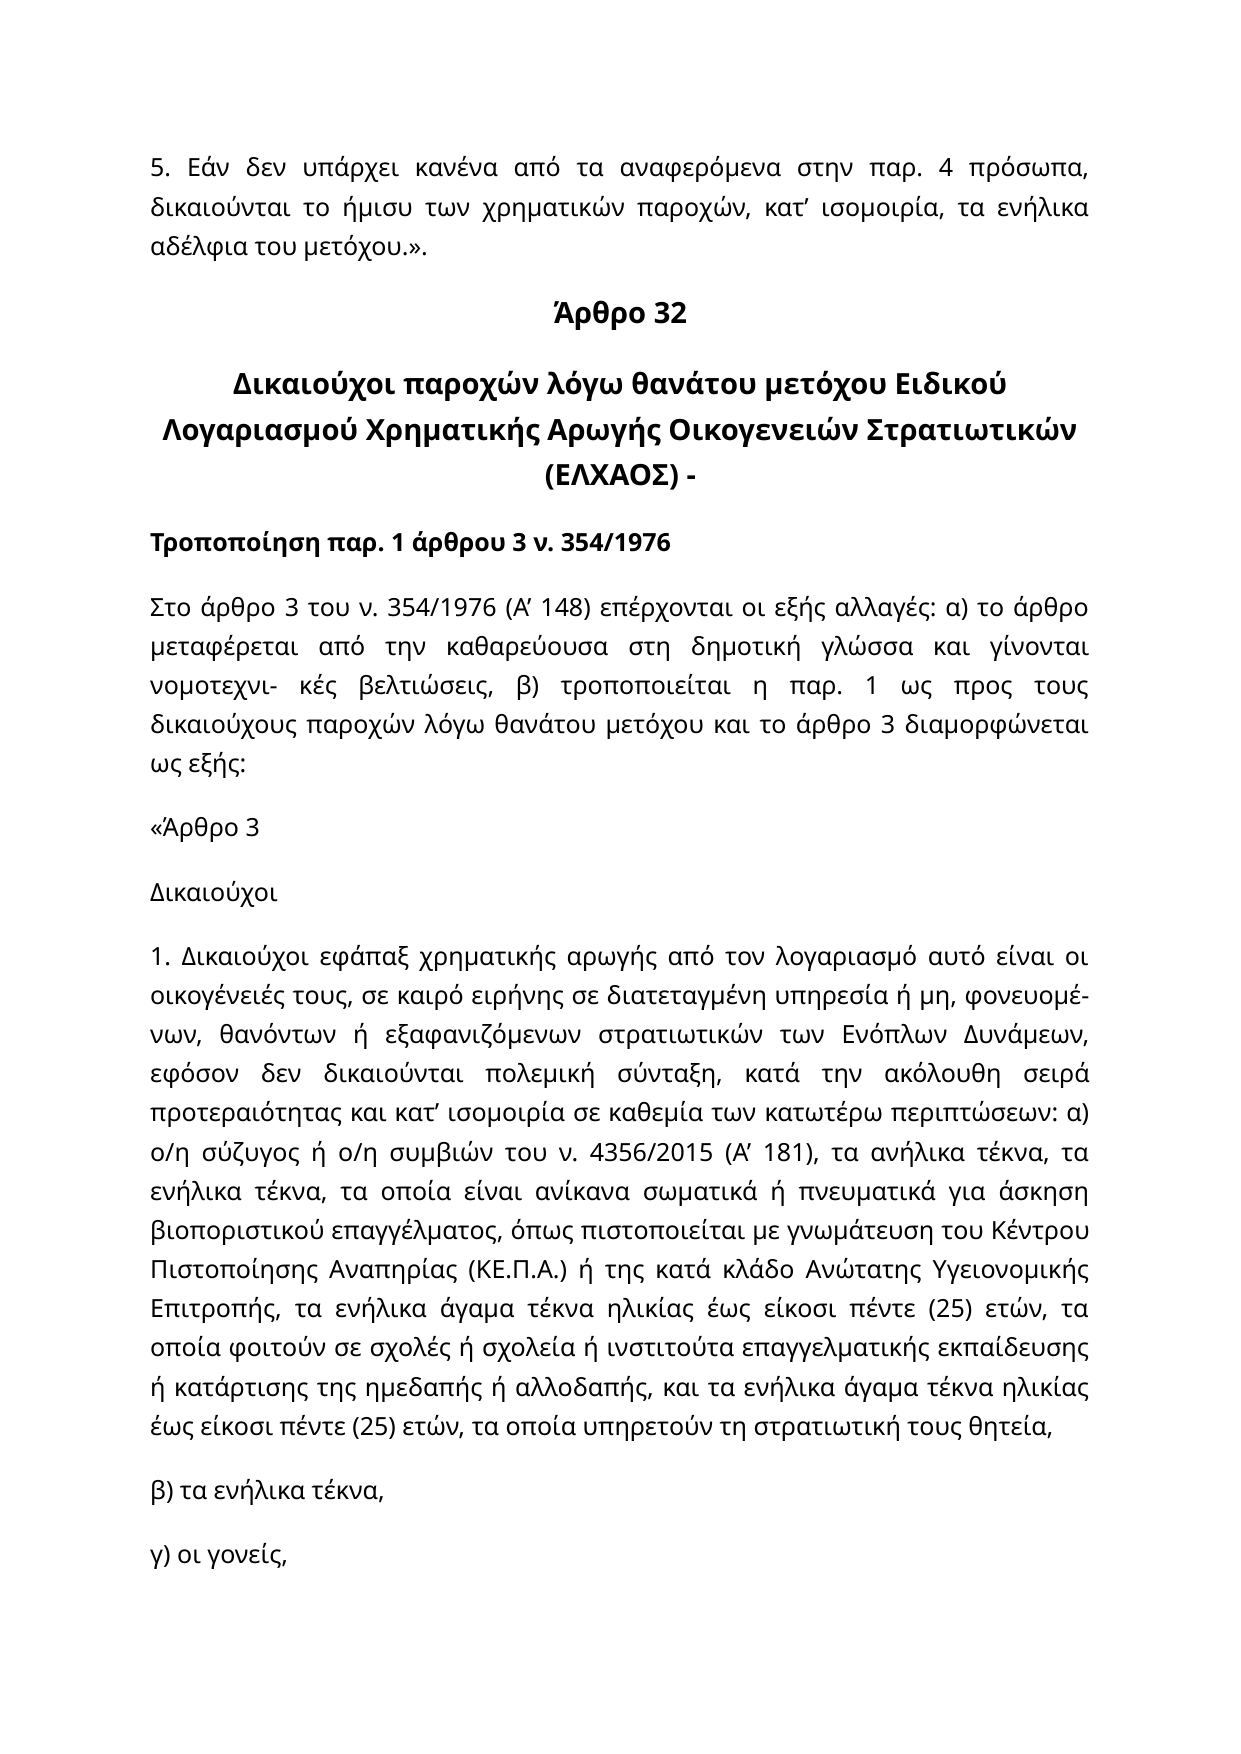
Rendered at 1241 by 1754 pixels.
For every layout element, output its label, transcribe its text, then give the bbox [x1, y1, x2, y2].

text 1. Δικαιούχοι εφάπαξ χρηματικής αρωγής από τον λογαριασμό αυτό είναι οι οικογένειές τους, σε καιρό ειρήνης σε διατεταγμένη υπηρεσία ή μη, φονευομέ- νων, θανόντων ή εξαφανιζόμενων στρατιωτικών των Ενόπλων Δυνάμεων, εφόσον δεν δικαιούνται πολεμική σύνταξη, κατά την ακόλουθη σειρά προτεραιότητας και κατ’ ισομοιρία σε καθεμία των κατωτέρω περιπτώσεων: α) ο/η σύζυγος ή ο/η συμβιών του ν. 4356/2015 (Α’ 181), τα ανήλικα τέκνα, τα ενήλικα τέκνα, τα οποία είναι ανίκανα σωματικά ή πνευματικά για άσκηση βιοποριστικού επαγγέλματος, όπως πιστοποιείται με γνωμάτευση του Κέντρου Πιστοποίησης Αναπηρίας (ΚΕ.Π.Α.) ή της κατά κλάδο Ανώτατης Υγειονομικής Επιτροπής, τα ενήλικα άγαμα τέκνα ηλικίας έως είκοσι πέντε (25) ετών, τα οποία φοιτούν σε σχολές ή σχολεία ή ινστιτούτα επαγγελματικής εκπαίδευσης ή κατάρτισης της ημεδαπής ή αλλοδαπής, και τα ενήλικα άγαμα τέκνα ηλικίας έως είκοσι πέντε (25) ετών, τα οποία υπηρετούν τη στρατιωτική τους θητεία, [150, 938, 1090, 1442]
text γ) οι γονείς, [150, 1537, 1090, 1571]
text Δικαιούχοι [150, 874, 1090, 908]
text β) τα ενήλικα τέκνα, [150, 1472, 1090, 1507]
text «Άρθρο 3 [150, 810, 1090, 844]
subtitle Άρθρο 32 [150, 292, 1090, 332]
subtitle Δικαιούχοι παροχών λόγω θανάτου μετόχου Ειδικού Λογαριασμού Χρηματικής Αρωγής Οικογενειών Στρατιωτικών (ΕΛΧΑΟΣ) - [150, 363, 1090, 494]
text 5. Εάν δεν υπάρχει κανένα από τα αναφερόμενα στην παρ. 4 πρόσωπα, δικαιούνται το ήμισυ των χρηματικών παροχών, κατ’ ισομοιρία, τα ενήλικα αδέλφια του μετόχου.». [150, 150, 1090, 262]
text Στο άρθρο 3 του ν. 354/1976 (Α’ 148) επέρχονται οι εξής αλλαγές: α) το άρθρο μεταφέρεται από την καθαρεύουσα στη δημοτική γλώσσα και γίνονται νομοτεχνι- κές βελτιώσεις, β) τροποποιείται η παρ. 1 ως προς τους δικαιούχους παροχών λόγω θανάτου μετόχου και το άρθρο 3 διαμορφώνεται ως εξής: [150, 589, 1090, 780]
text Τροποποίηση παρ. 1 άρθρου 3 ν. 354/1976 [150, 525, 1090, 559]
